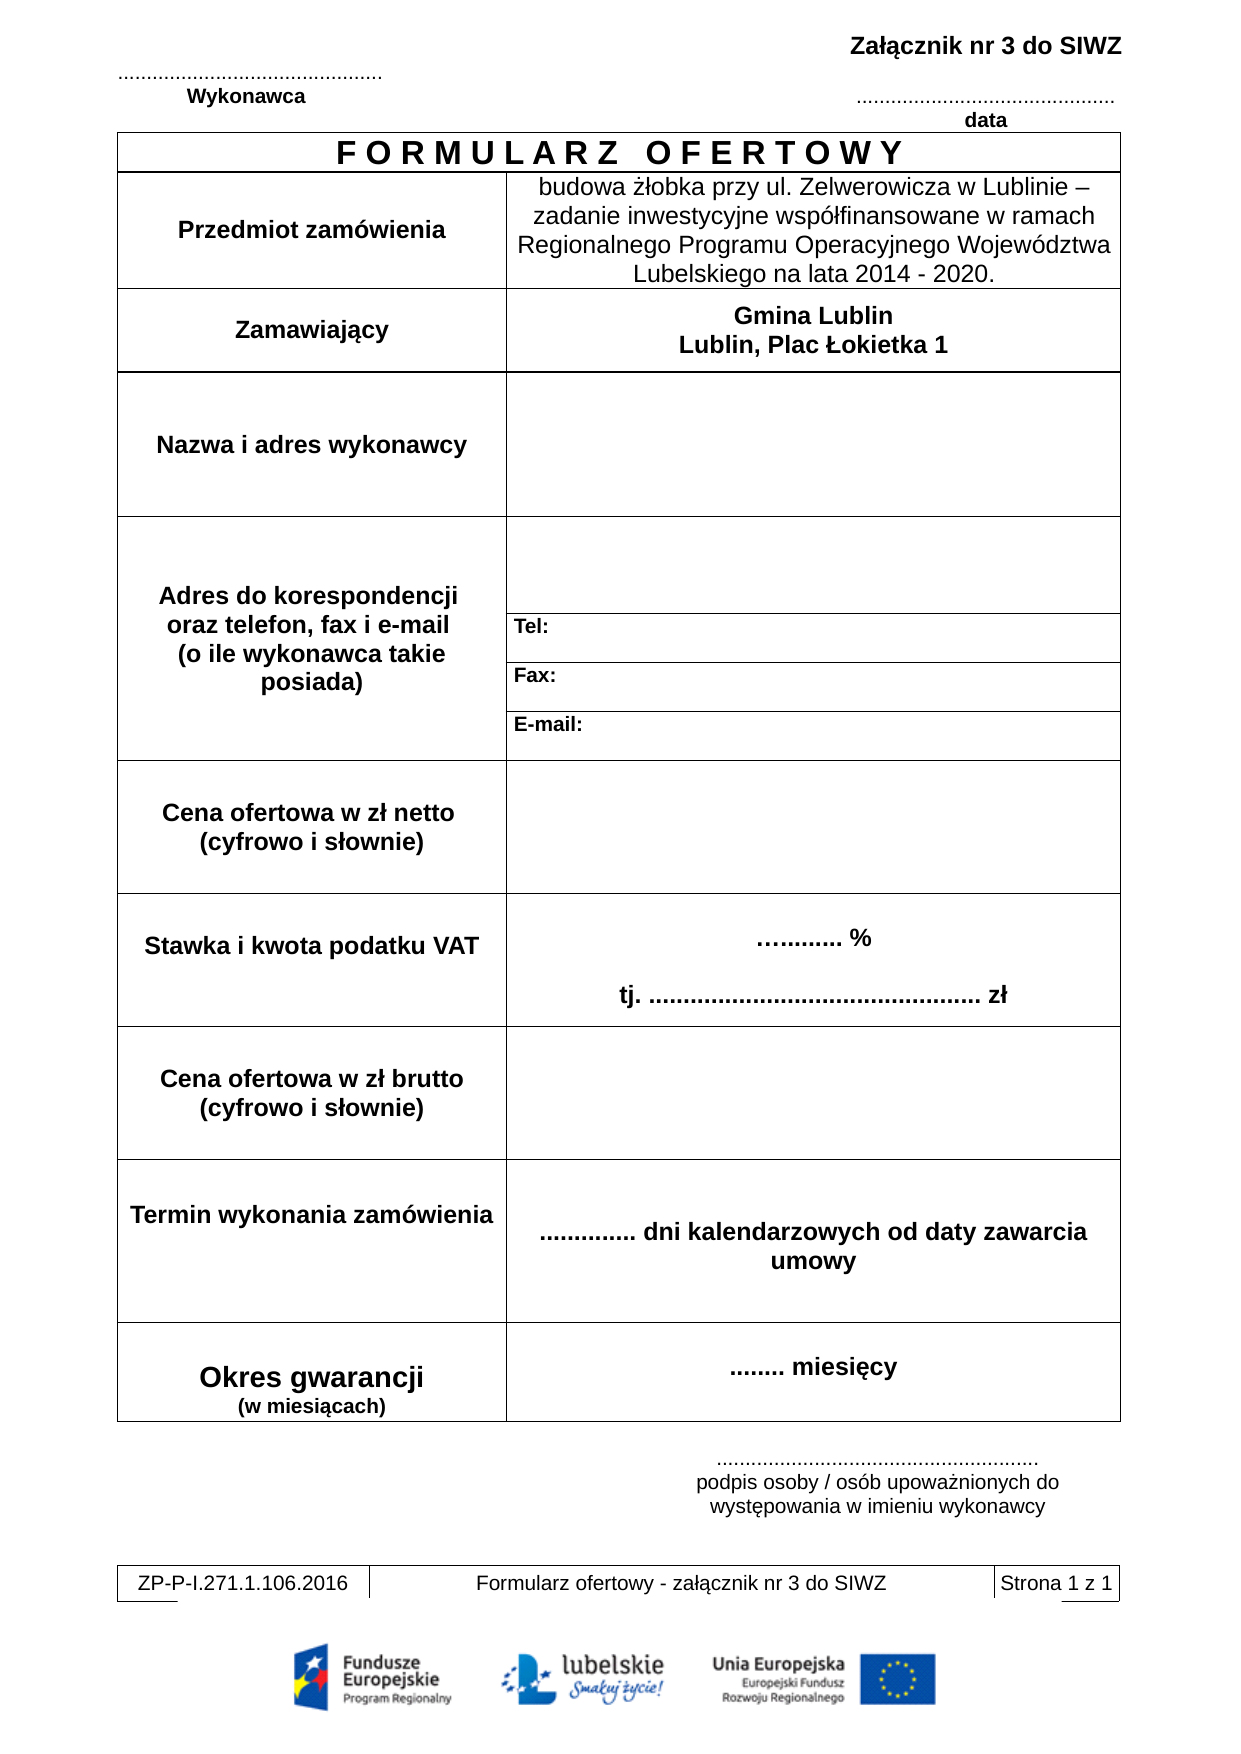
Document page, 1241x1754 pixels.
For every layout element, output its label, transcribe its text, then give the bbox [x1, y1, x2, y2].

text Wykonawca ............................................. [117, 84, 1122, 108]
text występowania w imieniu wykonawcy [560, 1494, 1122, 1518]
table_cell [507, 1027, 1120, 1159]
text data [117, 108, 1122, 132]
table_cell Termin wykonania zamówienia [118, 1160, 506, 1322]
table_cell Przedmiot zamówienia [118, 173, 506, 287]
text .............................................. [117, 60, 1122, 84]
table_cell Cena ofertowa w zł brutto (cyfrowo i słownie) [118, 1027, 506, 1159]
table_cell [507, 517, 1120, 613]
table_cell [507, 761, 1120, 893]
table_cell E-mail: [507, 712, 1120, 760]
text podpis osoby / osób upoważnionych do [560, 1470, 1122, 1494]
subtitle Załącznik nr 3 do SIWZ [117, 31, 1122, 60]
table_cell budowa żłobka przy ul. Zelwerowicza w Lublinie – zadanie inwestycyjne współfinansowane w ramach Regionalnego Programu Operacyjnego Województwa Lubelskiego na lata 2014 - 2020. [507, 173, 1120, 287]
table_cell [507, 373, 1120, 516]
table_cell Okres gwarancji (w miesiącach) [118, 1323, 506, 1421]
table_cell .............. dni kalendarzowych od daty zawarcia umowy [507, 1160, 1120, 1322]
text ........................................................ [560, 1446, 1122, 1470]
table_cell Fax: [507, 663, 1120, 711]
table_cell …......... % tj. ................................................ zł [507, 894, 1120, 1026]
table_cell ........ miesięcy [507, 1323, 1120, 1421]
table_cell Gmina Lublin Lublin, Plac Łokietka 1 [507, 289, 1120, 371]
table_header F O R M U L A R Z O F E R T O W Y [118, 133, 1120, 171]
table_cell Tel: [507, 614, 1120, 662]
table_cell Cena ofertowa w zł netto (cyfrowo i słownie) [118, 761, 506, 893]
table_cell Nazwa i adres wykonawcy [118, 373, 506, 516]
table_cell Stawka i kwota podatku VAT [118, 894, 506, 1026]
table_cell Zamawiający [118, 289, 506, 371]
table_cell Adres do korespondencji oraz telefon, fax i e-mail (o ile wykonawca takie posiada) [118, 517, 506, 760]
